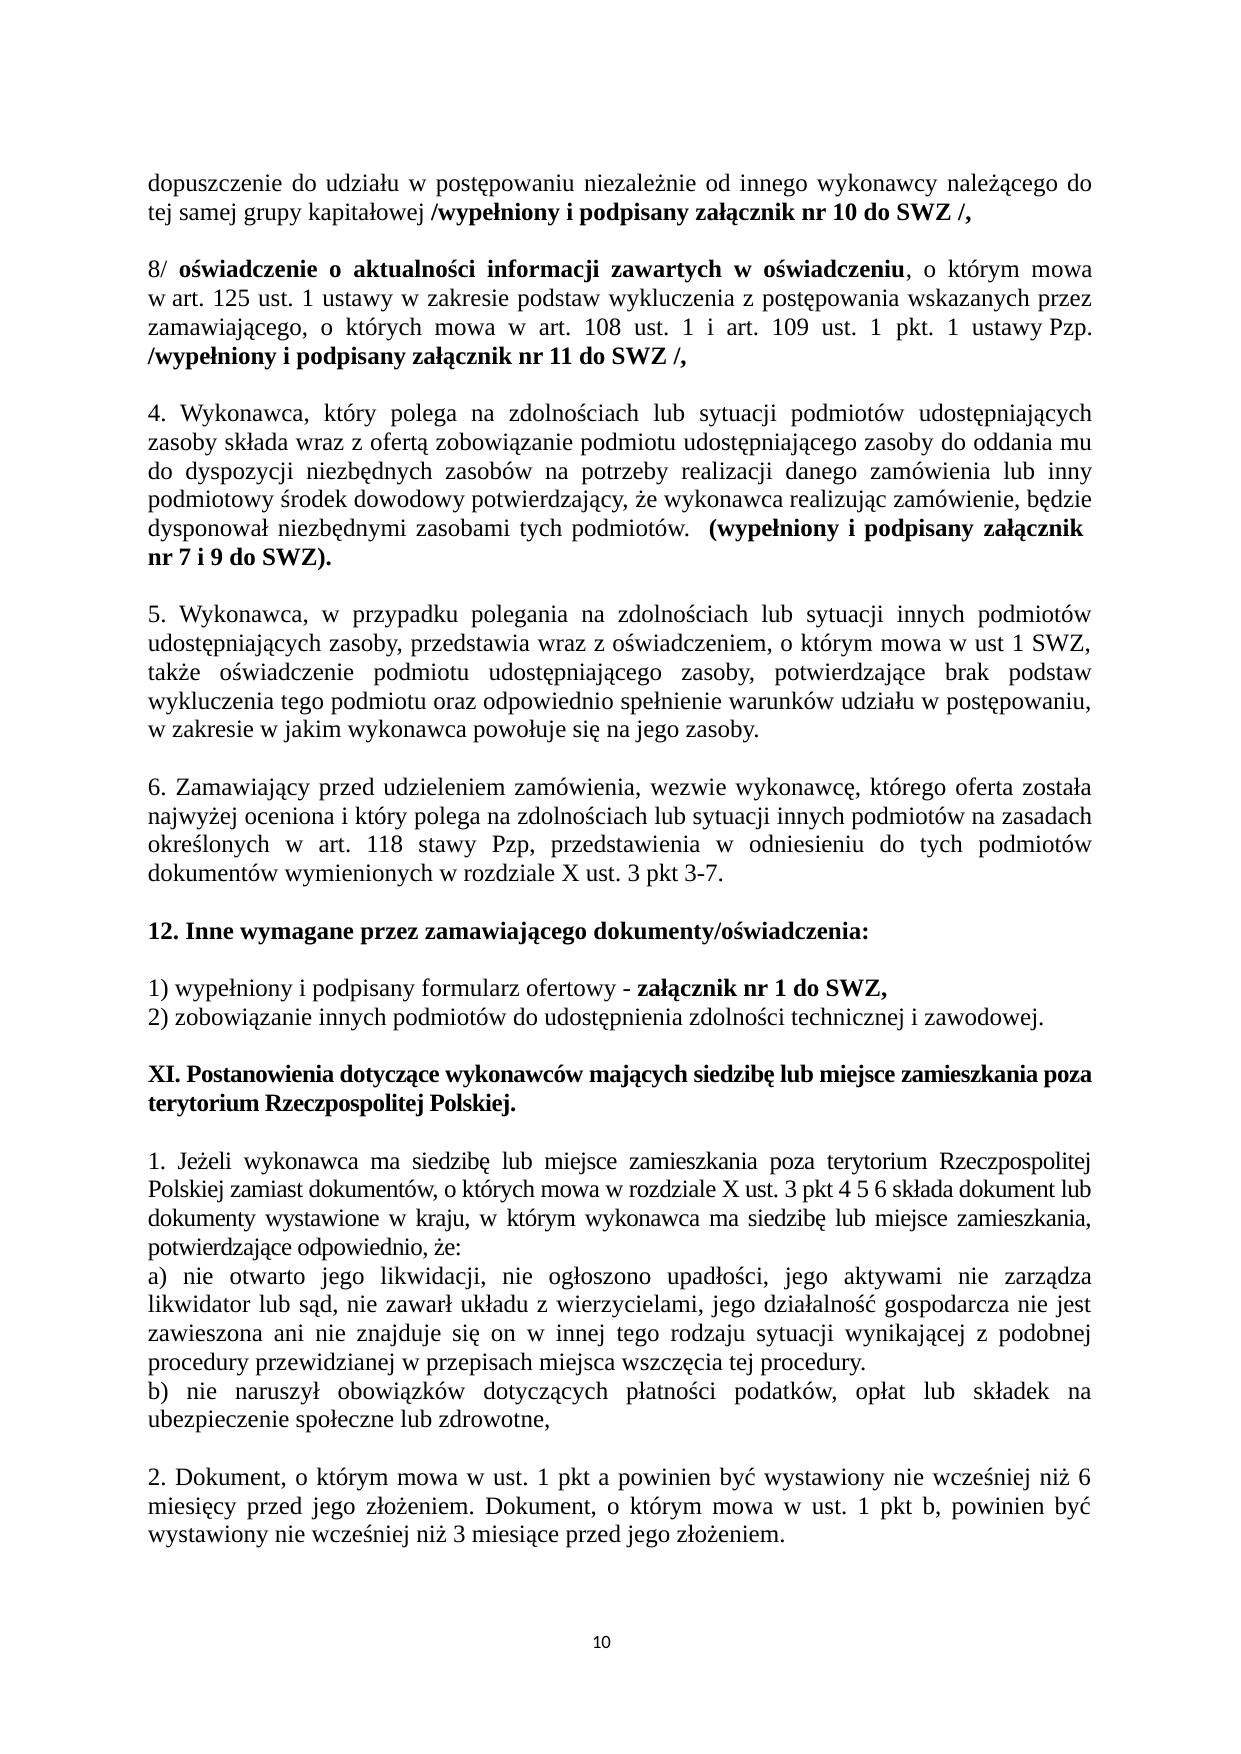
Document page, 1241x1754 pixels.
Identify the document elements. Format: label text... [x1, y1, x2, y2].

text 1) wypełniony i podpisany formularz ofertowy - załącznik nr 1 do SWZ, [148, 973, 1093, 1002]
text 6. Zamawiający przed udzieleniem zamówienia, wezwie wykonawcę, którego oferta została najwyżej oceniona i który polega na zdolnościach lub sytuacji innych podmiotów na zasadach określonych w art. 118 stawy Pzp, przedstawienia w odniesieniu do tych podmiotów dokumentów wymienionych w rozdziale X ust. 3 pkt 3-7. [148, 772, 1093, 887]
text dopuszczenie do udziału w postępowaniu niezależnie od innego wykonawcy należącego do tej samej grupy kapitałowej /wypełniony i podpisany załącznik nr 10 do SWZ /, [148, 168, 1093, 226]
text a) nie otwarto jego likwidacji, nie ogłoszono upadłości, jego aktywami nie zarządza likwidator lub sąd, nie zawarł układu z wierzycielami, jego działalność gospodarcza nie jest zawieszona ani nie znajduje się on w innej tego rodzaju sytuacji wynikającej z podobnej procedury przewidzianej w przepisach miejsca wszczęcia tej procedury. [148, 1261, 1093, 1376]
text 8/ oświadczenie o aktualności informacji zawartych w oświadczeniu, o którym mowa w art. 125 ust. 1 ustawy w zakresie podstaw wykluczenia z postępowania wskazanych przez zamawiającego, o których mowa w art. 108 ust. 1 i art. 109 ust. 1 pkt. 1 ustawy Pzp. /wypełniony i podpisany załącznik nr 11 do SWZ /, [148, 254, 1093, 369]
text 2. Dokument, o którym mowa w ust. 1 pkt a powinien być wystawiony nie wcześniej niż 6 miesięcy przed jego złożeniem. Dokument, o którym mowa w ust. 1 pkt b, powinien być wystawiony nie wcześniej niż 3 miesiące przed jego złożeniem. [148, 1462, 1093, 1548]
text 1. Jeżeli wykonawca ma siedzibę lub miejsce zamieszkania poza terytorium Rzeczpospolitej Polskiej zamiast dokumentów, o których mowa w rozdziale X ust. 3 pkt 4 5 6 składa dokument lub dokumenty wystawione w kraju, w którym wykonawca ma siedzibę lub miejsce zamieszkania, potwierdzające odpowiednio, że: [148, 1146, 1093, 1261]
text 5. Wykonawca, w przypadku polegania na zdolnościach lub sytuacji innych podmiotów udostępniających zasoby, przedstawia wraz z oświadczeniem, o którym mowa w ust 1 SWZ, także oświadczenie podmiotu udostępniającego zasoby, potwierdzające brak podstaw wykluczenia tego podmiotu oraz odpowiednio spełnienie warunków udziału w postępowaniu, w zakresie w jakim wykonawca powołuje się na jego zasoby. [148, 599, 1093, 743]
text b) nie naruszył obowiązków dotyczących płatności podatków, opłat lub składek na ubezpieczenie społeczne lub zdrowotne, [148, 1376, 1093, 1433]
text 12. Inne wymagane przez zamawiającego dokumenty/oświadczenia: [148, 916, 1093, 944]
text 4. Wykonawca, który polega na zdolnościach lub sytuacji podmiotów udostępniających zasoby składa wraz z ofertą zobowiązanie podmiotu udostępniającego zasoby do oddania mu do dyspozycji niezbędnych zasobów na potrzeby realizacji danego zamówienia lub inny podmiotowy środek dowodowy potwierdzający, że wykonawca realizując zamówienie, będzie dysponował niezbędnymi zasobami tych podmiotów. (wypełniony i podpisany załącznik nr 7 i 9 do SWZ). [148, 398, 1093, 571]
text XI. Postanowienia dotyczące wykonawców mających siedzibę lub miejsce zamieszkania poza terytorium Rzeczpospolitej Polskiej. [148, 1059, 1093, 1117]
text 2) zobowiązanie innych podmiotów do udostępnienia zdolności technicznej i zawodowej. [148, 1002, 1093, 1031]
